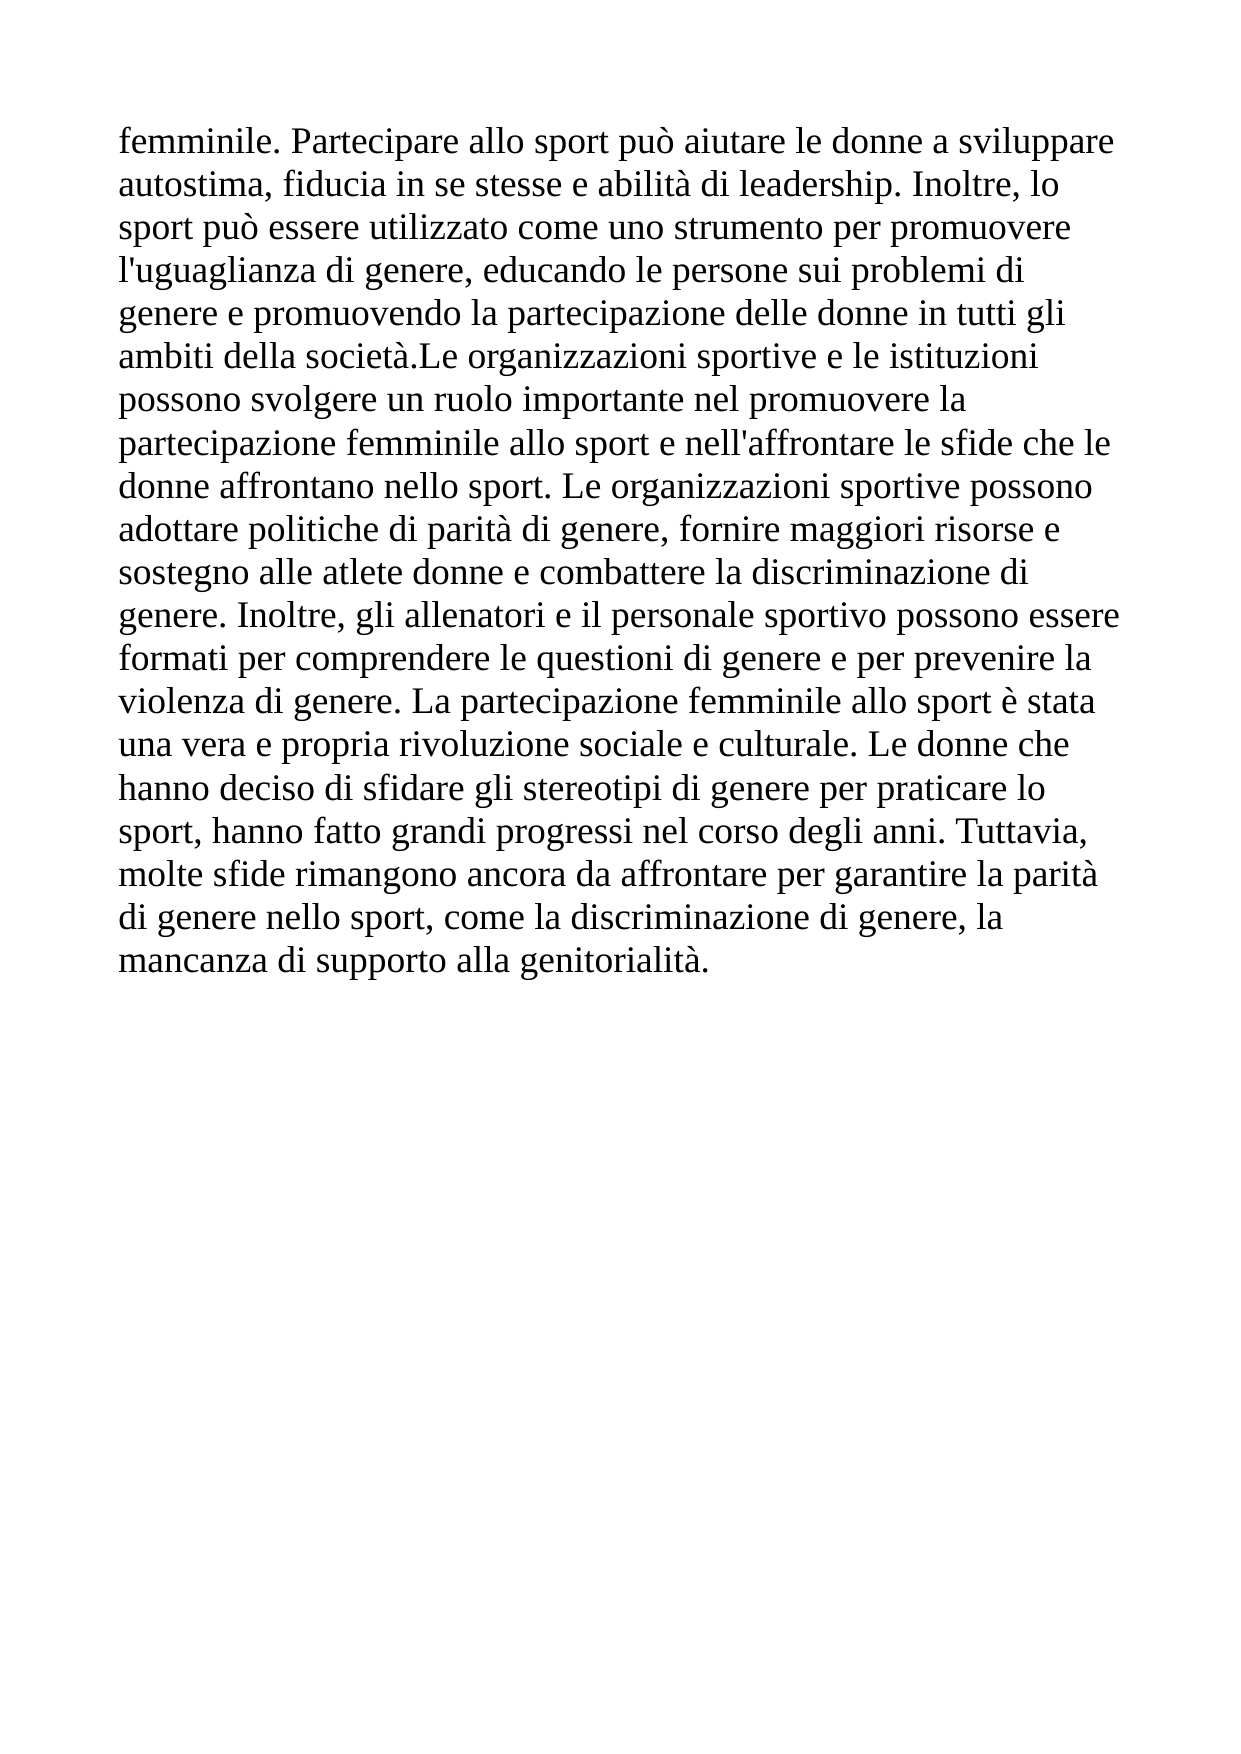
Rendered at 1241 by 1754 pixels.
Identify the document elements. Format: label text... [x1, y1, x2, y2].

text femminile. Partecipare allo sport può aiutare le donne a sviluppare autostima, fiducia in se stesse e abilità di leadership. Inoltre, lo sport può essere utilizzato come uno strumento per promuovere l'uguaglianza di genere, educando le persone sui problemi di genere e promuovendo la partecipazione delle donne in tutti gli ambiti della società.Le organizzazioni sportive e le istituzioni possono svolgere un ruolo importante nel promuovere la partecipazione femminile allo sport e nell'affrontare le sfide che le donne affrontano nello sport. Le organizzazioni sportive possono adottare politiche di parità di genere, fornire maggiori risorse e sostegno alle atlete donne e combattere la discriminazione di genere. Inoltre, gli allenatori e il personale sportivo possono essere formati per comprendere le questioni di genere e per prevenire la violenza di genere. La partecipazione femminile allo sport è stata una vera e propria rivoluzione sociale e culturale. Le donne che hanno deciso di sfidare gli stereotipi di genere per praticare lo sport, hanno fatto grandi progressi nel corso degli anni. Tuttavia, molte sfide rimangono ancora da affrontare per garantire la parità di genere nello sport, come la discriminazione di genere, la mancanza di supporto alla genitorialità. [118, 118, 1122, 981]
